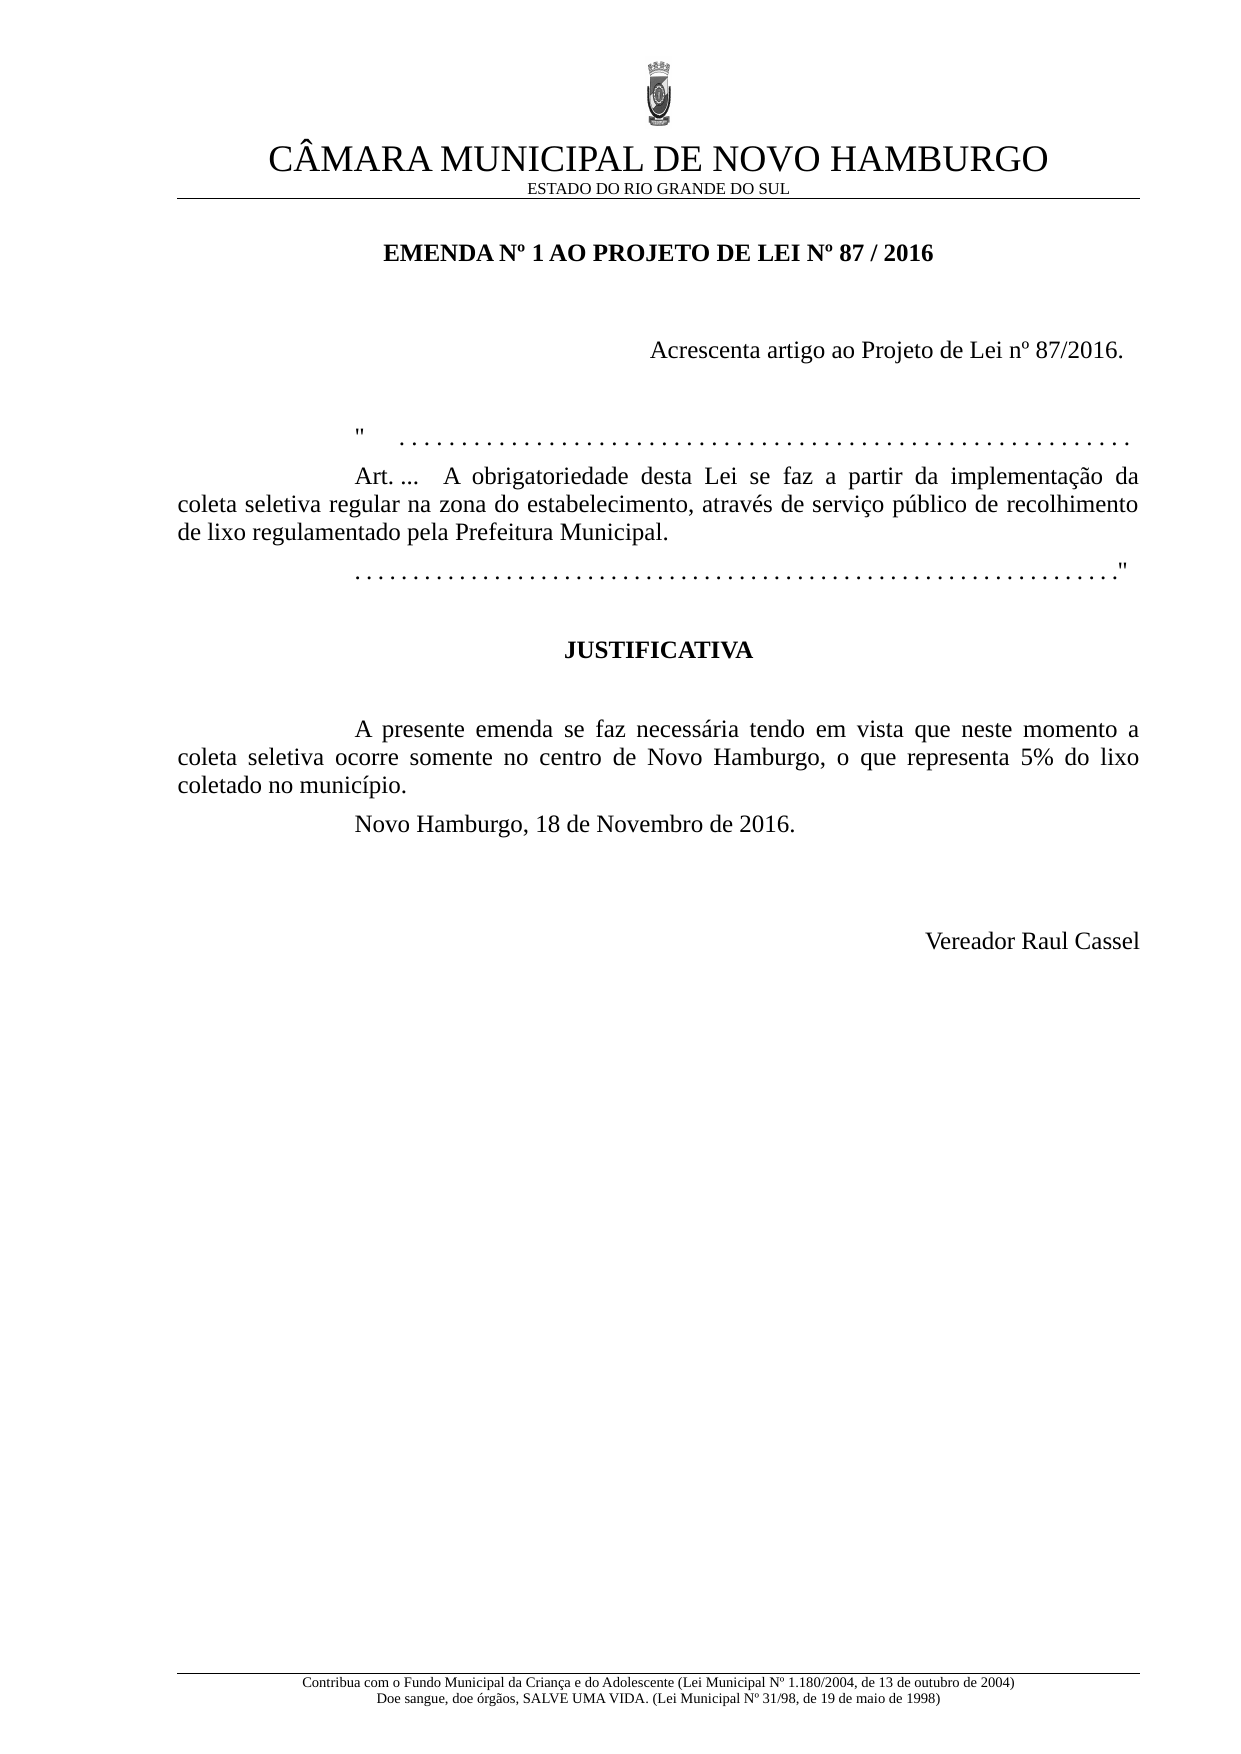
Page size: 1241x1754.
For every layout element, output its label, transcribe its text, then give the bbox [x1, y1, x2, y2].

text JUSTIFICATIVA [177, 636, 1140, 664]
text A presente emenda se faz necessária tendo em vista que neste momento a coleta seletiva ocorre somente no centro de Novo Hamburgo, o que representa 5% do lixo coletado no município. [177, 716, 1140, 799]
text EMENDA Nº 1 AO PROJETO DE LEI Nº 87 / 2016 [177, 239, 1140, 266]
text Acrescenta artigo ao Projeto de Lei nº 87/2016. [649, 336, 1140, 364]
text . . . . . . . . . . . . . . . . . . . . . . . . . . . . . . . . . . . . . . . . . . . . . . . . . . . . . . . . . . . . . . . . . ." [177, 557, 1140, 585]
text Novo Hamburgo, 18 de Novembro de 2016. [177, 811, 1140, 838]
text " . . . . . . . . . . . . . . . . . . . . . . . . . . . . . . . . . . . . . . . . . . . . . . . . . . . . . . . . . . . [177, 423, 1140, 450]
text Vereador Raul Cassel [177, 927, 1140, 955]
text Art. ... A obrigatoriedade desta Lei se faz a partir da implementação da coleta seletiva regular na zona do estabelecimento, através de serviço público de recolhimento de lixo regulamentado pela Prefeitura Municipal. [177, 462, 1140, 545]
